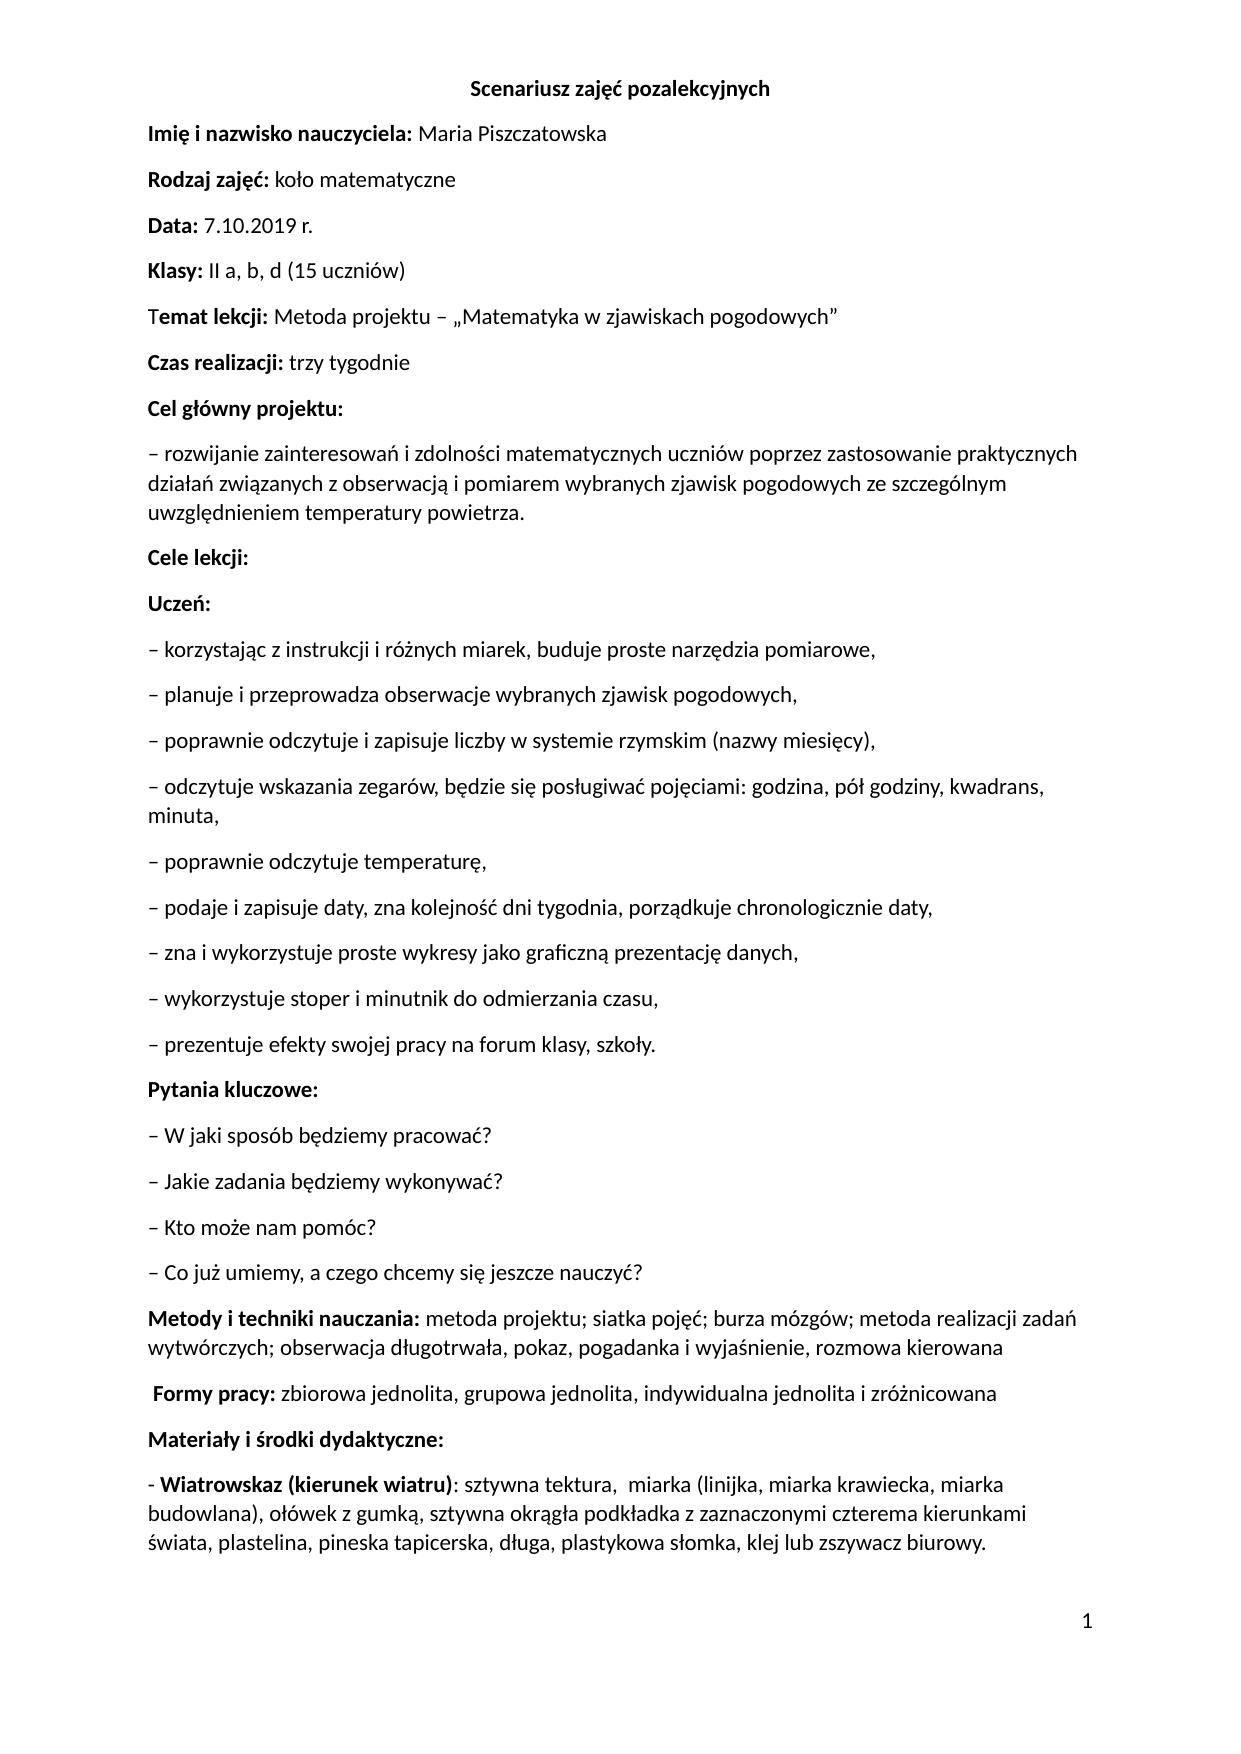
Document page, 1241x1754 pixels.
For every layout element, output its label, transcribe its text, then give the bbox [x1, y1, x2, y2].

text – korzystając z instrukcji i różnych miarek, buduje proste narzędzia pomiarowe, [148, 635, 1093, 663]
text - Wiatrowskaz (kierunek wiatru): sztywna tektura, miarka (linijka, miarka krawiecka, miarka budowlana), ołówek z gumką, sztywna okrągła podkładka z zaznaczonymi czterema kierunkami świata, plastelina, pineska tapicerska, długa, plastykowa słomka, klej lub zszywacz biurowy. [148, 1470, 1093, 1557]
text – W jaki sposób będziemy pracować? [148, 1121, 1093, 1149]
text Pytania kluczowe: [148, 1076, 1093, 1103]
text Uczeń: [148, 589, 1093, 617]
text Materiały i środki dydaktyczne: [148, 1425, 1093, 1453]
text – planuje i przeprowadza obserwacje wybranych zjawisk pogodowych, [148, 681, 1093, 709]
text Imię i nazwisko nauczyciela: Maria Piszczatowska [148, 119, 1093, 147]
text Metody i techniki nauczania: metoda projektu; siatka pojęć; burza mózgów; metoda realizacji zadań wytwórczych; obserwacja długotrwała, pokaz, pogadanka i wyjaśnienie, rozmowa kierowana [148, 1304, 1093, 1361]
text – Kto może nam pomóc? [148, 1213, 1093, 1241]
text – Co już umiemy, a czego chcemy się jeszcze nauczyć? [148, 1258, 1093, 1286]
text – prezentuje efekty swojej pracy na forum klasy, szkoły. [148, 1030, 1093, 1058]
text Klasy: II a, b, d (15 uczniów) [148, 257, 1093, 285]
text – wykorzystuje stoper i minutnik do odmierzania czasu, [148, 984, 1093, 1012]
text Formy pracy: zbiorowa jednolita, grupowa jednolita, indywidualna jednolita i zróżnicowana [148, 1379, 1093, 1407]
text Scenariusz zajęć pozalekcyjnych [148, 74, 1093, 102]
text – rozwijanie zainteresowań i zdolności matematycznych uczniów poprzez zastosowanie praktycznych działań związanych z obserwacją i pomiarem wybranych zjawisk pogodowych ze szczególnym uwzględnieniem temperatury powietrza. [148, 439, 1093, 526]
text – zna i wykorzystuje proste wykresy jako graficzną prezentację danych, [148, 938, 1093, 966]
text Rodzaj zajęć: koło matematyczne [148, 165, 1093, 193]
text – poprawnie odczytuje temperaturę, [148, 847, 1093, 875]
text Czas realizacji: trzy tygodnie [148, 348, 1093, 376]
text – poprawnie odczytuje i zapisuje liczby w systemie rzymskim (nazwy miesięcy), [148, 726, 1093, 754]
text – podaje i zapisuje daty, zna kolejność dni tygodnia, porządkuje chronologicznie daty, [148, 893, 1093, 921]
text Cel główny projektu: [148, 394, 1093, 422]
text Data: 7.10.2019 r. [148, 211, 1093, 239]
text – odczytuje wskazania zegarów, będzie się posługiwać pojęciami: godzina, pół godziny, kwadrans, minuta, [148, 772, 1093, 829]
text Temat lekcji: Metoda projektu – „Matematyka w zjawiskach pogodowych” [148, 302, 1093, 330]
text – Jakie zadania będziemy wykonywać? [148, 1167, 1093, 1195]
text Cele lekcji: [148, 543, 1093, 571]
